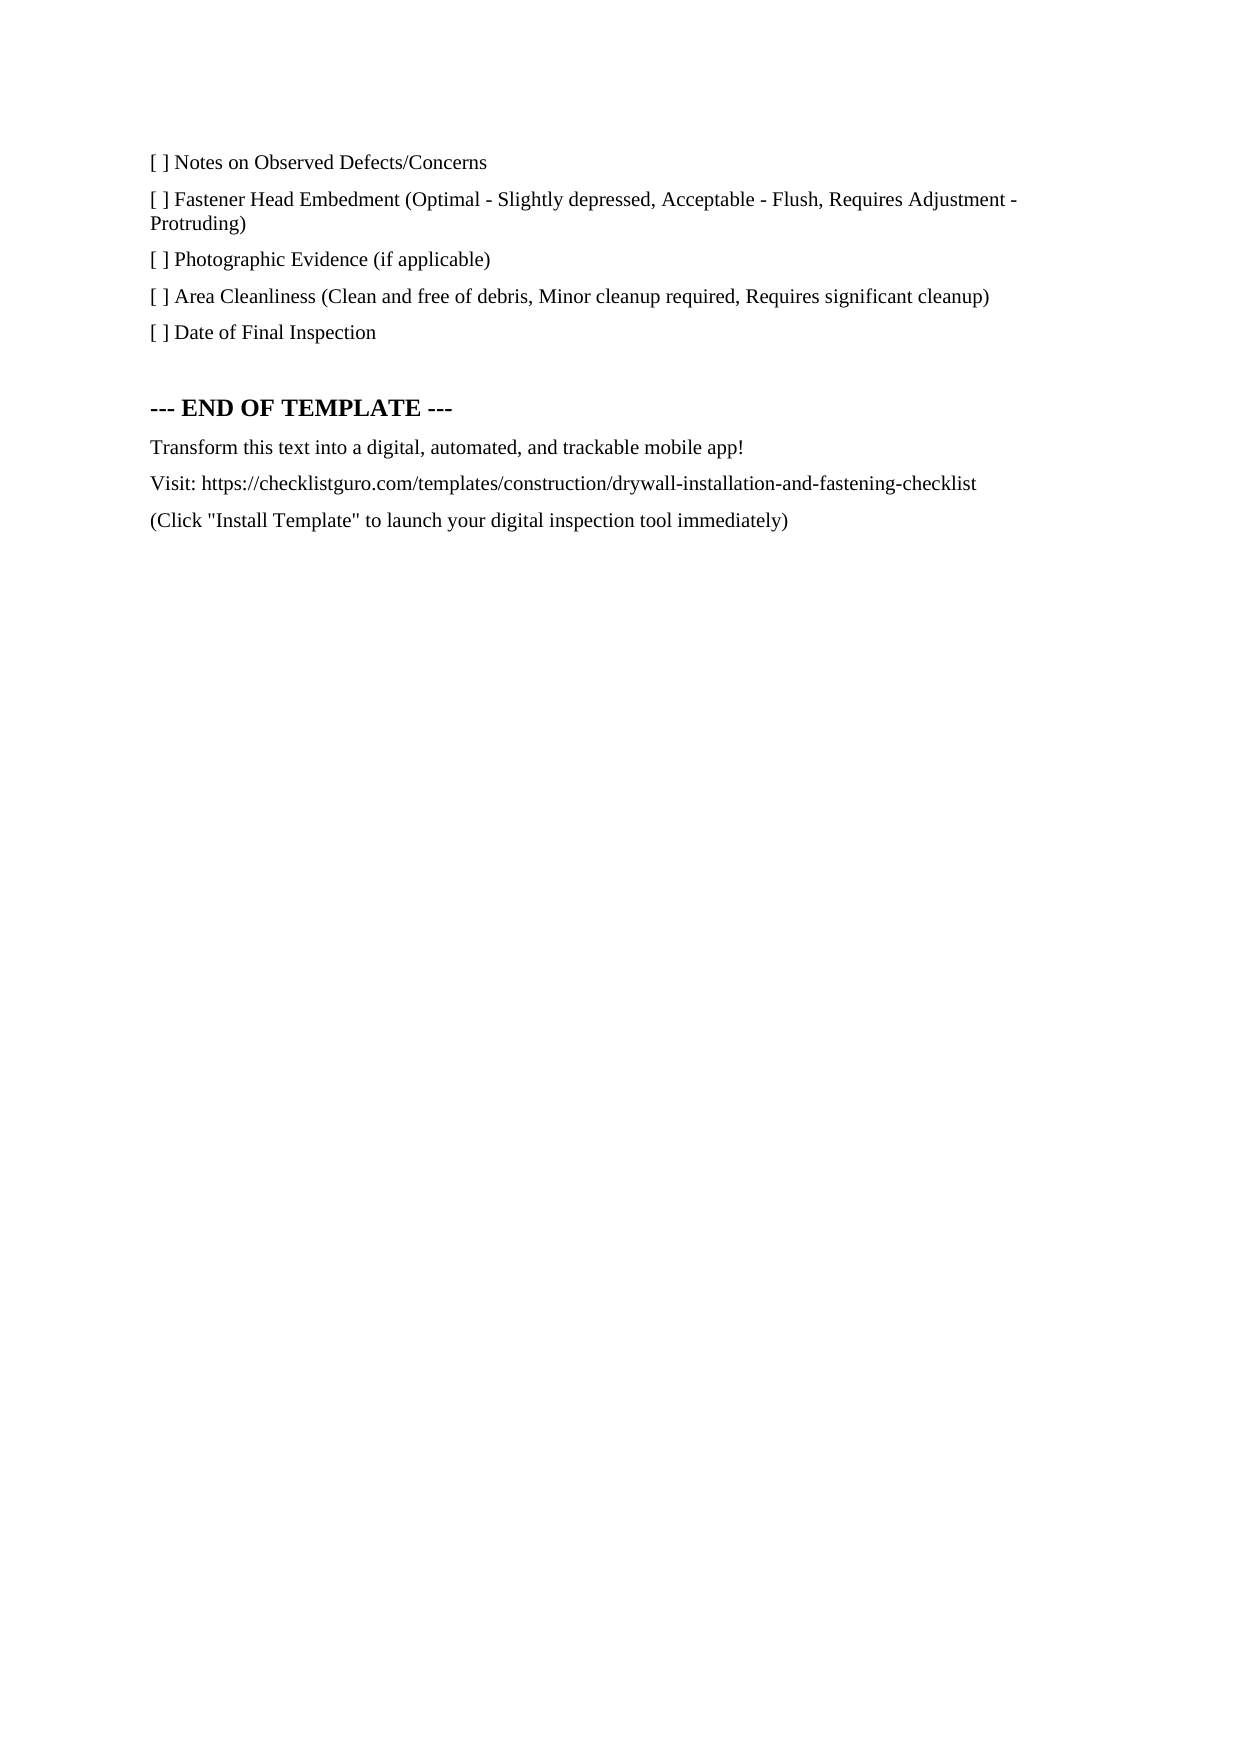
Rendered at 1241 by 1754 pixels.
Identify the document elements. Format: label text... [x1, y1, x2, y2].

text Transform this text into a digital, automated, and trackable mobile app! [150, 435, 1090, 459]
text [ ] Notes on Observed Defects/Concerns [150, 150, 1090, 174]
text [ ] Fastener Head Embedment (Optimal - Slightly depressed, Acceptable - Flush, Requires Adjustment - Protruding) [150, 187, 1090, 235]
text (Click "Install Template" to launch your digital inspection tool immediately) [150, 508, 1090, 532]
text [ ] Photographic Evidence (if applicable) [150, 247, 1090, 271]
text Visit: https://checklistguro.com/templates/construction/drywall-installation-and-fastening-checklist [150, 471, 1090, 495]
text [ ] Area Cleanliness (Clean and free of debris, Minor cleanup required, Requires significant cleanup) [150, 284, 1090, 308]
text --- END OF TEMPLATE --- [150, 393, 1090, 422]
text [ ] Date of Final Inspection [150, 320, 1090, 344]
